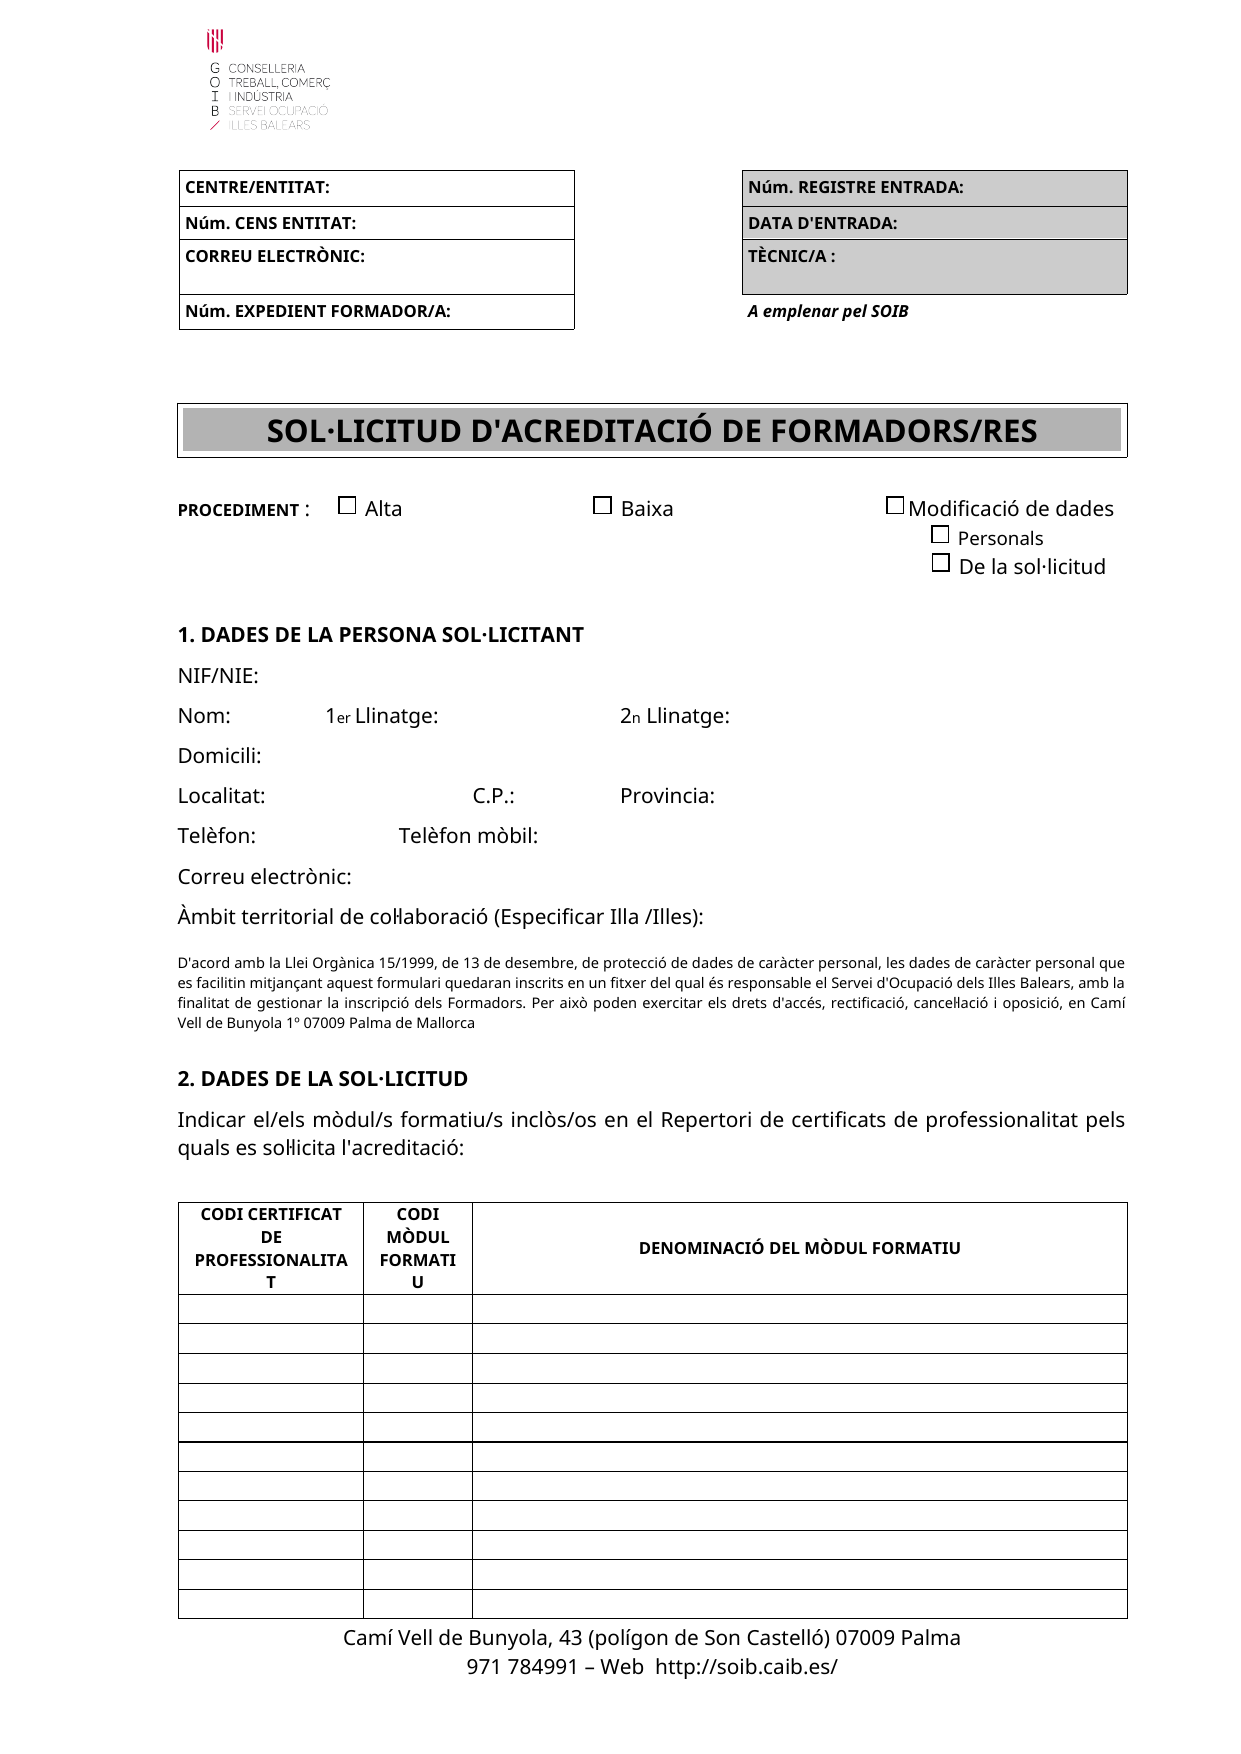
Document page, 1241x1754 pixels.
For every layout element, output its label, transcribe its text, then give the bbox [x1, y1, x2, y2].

table_cell [179, 1384, 363, 1412]
table_cell [364, 1324, 472, 1353]
table_header CODI CERTIFICAT DE PROFESSIONALITAT [179, 1203, 363, 1294]
table_cell [179, 1443, 363, 1471]
table_cell [179, 1324, 363, 1353]
table_cell [179, 1413, 363, 1441]
table_cell CORREU ELECTRÒNIC: [180, 240, 574, 294]
text Localitat: C.P.: Provincia: [177, 781, 1127, 810]
table_cell [179, 1354, 363, 1382]
table_cell [575, 239, 742, 294]
table_cell [179, 1501, 363, 1530]
text De la sol·licitud [177, 551, 1127, 580]
table_cell TÈCNIC/A : [743, 240, 1127, 294]
table_cell [473, 1413, 1127, 1441]
table_cell [179, 1590, 363, 1618]
table_cell [364, 1354, 472, 1382]
table_cell [473, 1531, 1127, 1559]
table_cell [473, 1354, 1127, 1382]
table_cell [575, 294, 742, 329]
table_cell [179, 1295, 363, 1323]
text Telèfon: Telèfon mòbil: [177, 822, 1127, 850]
table_cell DATA D'ENTRADA: [743, 207, 1127, 238]
table_cell [473, 1501, 1127, 1530]
text Indicar el/els mòdul/s formatiu/s inclòs/os en el Repertori de certificats de professionalitat pels quals es sol·licita l'acreditació: [177, 1105, 1127, 1162]
text PROCEDIMENT : Alta Baixa Modificació de dades [177, 494, 1127, 523]
table_header CODI MÒDUL FORMATIU [364, 1203, 472, 1294]
table_cell Núm. CENS ENTITAT: [180, 207, 574, 238]
table_cell [473, 1590, 1127, 1618]
table_cell [364, 1531, 472, 1559]
text 2. DADES DE LA SOL·LICITUD [177, 1064, 1127, 1093]
table_cell Núm. EXPEDIENT FORMADOR/A: [180, 295, 574, 329]
text D'acord amb la Llei Orgànica 15/1999, de 13 de desembre, de protecció de dades de caràcter personal, les dades de caràcter personal que es facilitin mitjançant aquest formulari quedaran inscrits en un fitxer del qual és responsable el Servei d'Ocupació dels Illes Balears, amb la finalitat de gestionar la inscripció dels Formadors. Per això poden exercitar els drets d'accés, rectificació, cancel·lació i oposició, en Camí Vell de Bunyola 1º 07009 Palma de Mallorca [177, 953, 1127, 1033]
table_header Núm. REGISTRE ENTRADA: [743, 171, 1127, 206]
table_cell [473, 1472, 1127, 1500]
table_cell [575, 206, 742, 238]
table_cell [179, 1531, 363, 1559]
table_header [575, 170, 742, 206]
table_cell [473, 1384, 1127, 1412]
table_cell [364, 1560, 472, 1589]
table_cell [473, 1443, 1127, 1471]
text Domicili: [177, 741, 1127, 770]
table_cell [364, 1384, 472, 1412]
text Àmbit territorial de col·laboració (Especificar Illa /Illes): [177, 902, 1127, 931]
text 1. DADES DE LA PERSONA SOL·LICITANT [177, 621, 1127, 649]
table_cell [364, 1443, 472, 1471]
table_cell [364, 1590, 472, 1618]
table_cell [473, 1560, 1127, 1589]
table_header DENOMINACIÓ DEL MÒDUL FORMATIU [473, 1203, 1127, 1294]
text NIF/NIE: [177, 661, 1127, 689]
table_cell [179, 1472, 363, 1500]
table_cell [179, 1560, 363, 1589]
table_cell A emplenar pel SOIB [742, 295, 1127, 329]
text Correu electrònic: [177, 862, 1127, 890]
table_header SOL·LICITUD D'ACREDITACIÓ DE FORMADORS/RES [178, 404, 1127, 457]
table_cell [364, 1472, 472, 1500]
table_cell [473, 1295, 1127, 1323]
table_cell [473, 1324, 1127, 1353]
table_cell [364, 1413, 472, 1441]
text Personals [177, 523, 1127, 551]
table_cell [364, 1501, 472, 1530]
table_header CENTRE/ENTITAT: [180, 171, 574, 206]
text Nom: 1er Llinatge: 2n Llinatge: [177, 701, 1127, 729]
table_cell [364, 1295, 472, 1323]
